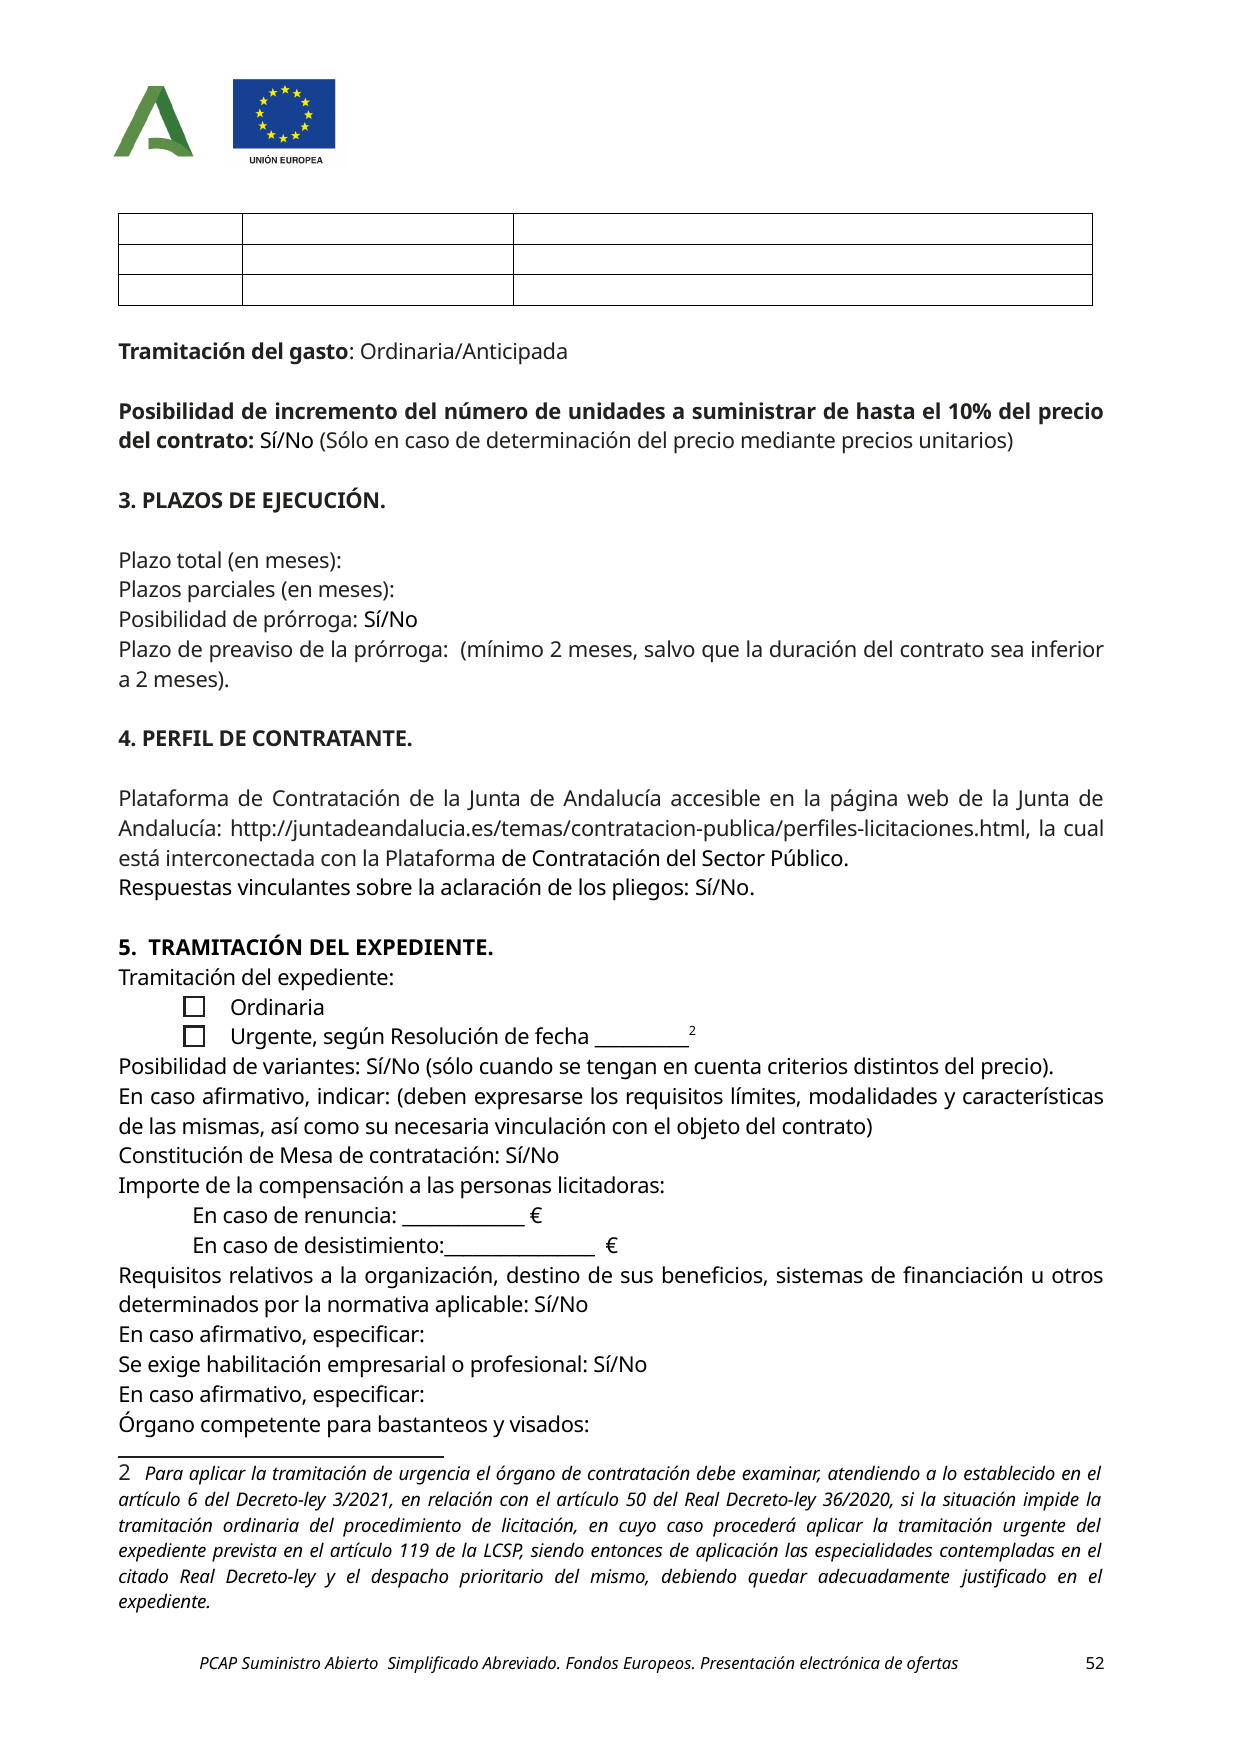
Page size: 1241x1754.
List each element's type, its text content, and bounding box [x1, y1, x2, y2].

table_cell [243, 214, 513, 243]
text Plazo de preaviso de la prórroga: (mínimo 2 meses, salvo que la duración del contrato sea inferior a 2 meses). [118, 634, 1104, 693]
text Plazo total (en meses): [118, 544, 1104, 574]
text 3. PLAZOS DE EJECUCIÓN. [118, 485, 1104, 515]
text En caso afirmativo, especificar: [118, 1319, 1104, 1349]
text Se exige habilitación empresarial o profesional: Sí/No [118, 1349, 1104, 1379]
text En caso de renuncia: _____________ € [118, 1200, 1104, 1230]
text Para aplicar la tramitación de urgencia el órgano de contratación debe examinar, atendiendo a lo establecido en el artículo 6 del Decreto-ley 3/2021, en relación con el artículo 50 del Real Decreto-ley 36/2020, si la situación impide la tramitación ordinaria del procedimiento de licitación, en cuyo caso procederá aplicar la tramitación urgente del expediente prevista en el artículo 119 de la LCSP, siendo entonces de aplicación las especialidades contempladas en el citado Real Decreto-ley y el despacho prioritario del mismo, debiendo quedar adecuadamente justificado en el expediente. [118, 1457, 1104, 1614]
table_cell [119, 275, 242, 305]
text Requisitos relativos a la organización, destino de sus beneficios, sistemas de financiación u otros determinados por la normativa aplicable: Sí/No [118, 1259, 1104, 1319]
table_cell [119, 214, 242, 243]
text Ordinaria [118, 991, 1104, 1021]
text En caso afirmativo, especificar: [118, 1379, 1104, 1408]
text En caso de desistimiento:________________ € [118, 1230, 1104, 1259]
text En caso afirmativo, indicar: (deben expresarse los requisitos límites, modalidades y características de las mismas, así como su necesaria vinculación con el objeto del contrato) [118, 1081, 1104, 1140]
text Posibilidad de variantes: Sí/No (sólo cuando se tengan en cuenta criterios distintos del precio). [118, 1051, 1104, 1081]
text Posibilidad de prórroga: Sí/No [118, 604, 1104, 634]
text 5. TRAMITACIÓN DEL EXPEDIENTE. [118, 932, 1104, 962]
text Urgente, según Resolución de fecha __________ [118, 1021, 1104, 1051]
text Posibilidad de incremento del número de unidades a suministrar de hasta el 10% del precio del contrato: Sí/No (Sólo en caso de determinación del precio mediante precios unitarios) [118, 396, 1104, 455]
picture [221, 73, 347, 171]
text Plataforma de Contratación de la Junta de Andalucía accesible en la página web de la Junta de Andalucía: http://juntadeandalucia.es/temas/contratacion-publica/perfiles-licitaciones.html, la cual está interconectada con la Plataforma de Contratación del Sector Público. [118, 783, 1104, 872]
text Tramitación del expediente: [118, 962, 1104, 991]
table_cell [514, 245, 1092, 274]
table_cell [243, 245, 513, 274]
table_cell [243, 275, 513, 305]
table_cell [514, 214, 1092, 243]
text Plazos parciales (en meses): [118, 574, 1104, 604]
text Constitución de Mesa de contratación: Sí/No [118, 1140, 1104, 1170]
table_cell [119, 245, 242, 274]
text 4. PERFIL DE CONTRATANTE. [118, 723, 1104, 753]
text Órgano competente para bastanteos y visados: [118, 1408, 1104, 1438]
table_cell [514, 275, 1092, 305]
text Tramitación del gasto: Ordinaria/Anticipada [118, 336, 1104, 366]
picture [109, 81, 198, 161]
text Importe de la compensación a las personas licitadoras: [118, 1170, 1104, 1200]
text Respuestas vinculantes sobre la aclaración de los pliegos: Sí/No. [118, 872, 1104, 902]
